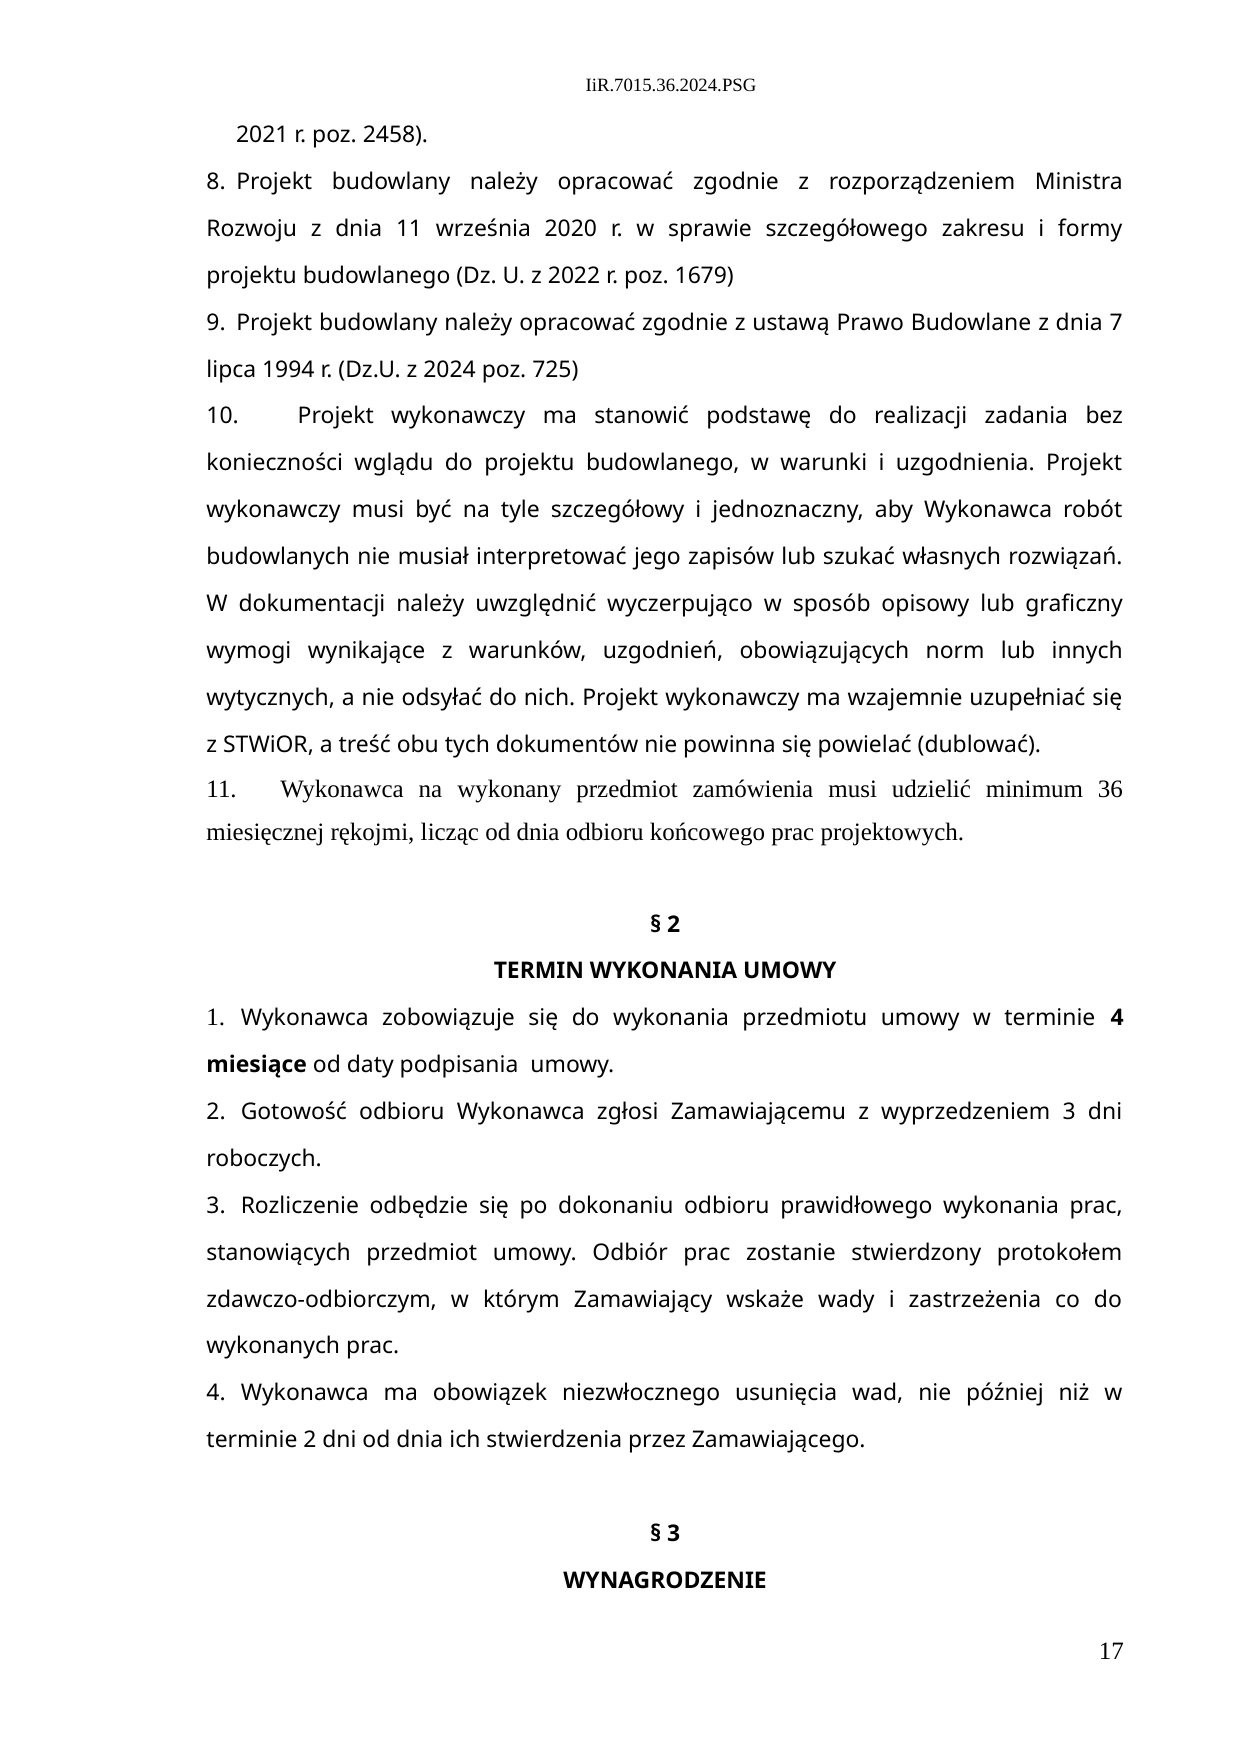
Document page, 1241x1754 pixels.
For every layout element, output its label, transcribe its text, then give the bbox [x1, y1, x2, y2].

list Wykonawca ma obowiązek niezwłocznego usunięcia wad, nie później niż w terminie 2 dni od dnia ich stwierdzenia przez Zamawiającego. [206, 1376, 1123, 1454]
list Projekt budowlany należy opracować zgodnie z rozporządzeniem Ministra Rozwoju z dnia 11 września 2020 r. w sprawie szczegółowego zakresu i formy projektu budowlanego (Dz. U. z 2022 r. poz. 1679) [206, 165, 1123, 290]
list Gotowość odbioru Wykonawca zgłosi Zamawiającemu z wyprzedzeniem 3 dni roboczych. [206, 1095, 1123, 1173]
text TERMIN WYKONANIA UMOWY [206, 954, 1123, 986]
list Rozliczenie odbędzie się po dokonaniu odbioru prawidłowego wykonania prac, stanowiących przedmiot umowy. Odbiór prac zostanie stwierdzony protokołem zdawczo-odbiorczym, w którym Zamawiający wskaże wady i zastrzeżenia co do wykonanych prac. [206, 1189, 1123, 1361]
text § 3 [206, 1517, 1123, 1548]
text WYNAGRODZENIE [206, 1564, 1123, 1595]
list Wykonawca zobowiązuje się do wykonania przedmiotu umowy w terminie 4 miesiące od daty podpisania umowy. [206, 1001, 1123, 1079]
list Projekt budowlany należy opracować zgodnie z ustawą Prawo Budowlane z dnia 7 lipca 1994 r. (Dz.U. z 2024 poz. 725) [206, 306, 1123, 384]
text § 2 [206, 907, 1123, 939]
list Wykonawca na wykonany przedmiot zamówienia musi udzielić minimum 36 miesięcznej rękojmi, licząc od dnia odbioru końcowego prac projektowych. [206, 774, 1123, 846]
list 2021 r. poz. 2458). [236, 118, 1123, 149]
list Projekt wykonawczy ma stanowić podstawę do realizacji zadania bez konieczności wglądu do projektu budowlanego, w warunki i uzgodnienia. Projekt wykonawczy musi być na tyle szczegółowy i jednoznaczny, aby Wykonawca robót budowlanych nie musiał interpretować jego zapisów lub szukać własnych rozwiązań. W dokumentacji należy uwzględnić wyczerpująco w sposób opisowy lub graficzny wymogi wynikające z warunków, uzgodnień, obowiązujących norm lub innych wytycznych, a nie odsyłać do nich. Projekt wykonawczy ma wzajemnie uzupełniać się z STWiOR, a treść obu tych dokumentów nie powinna się powielać (dublować). [206, 399, 1123, 759]
